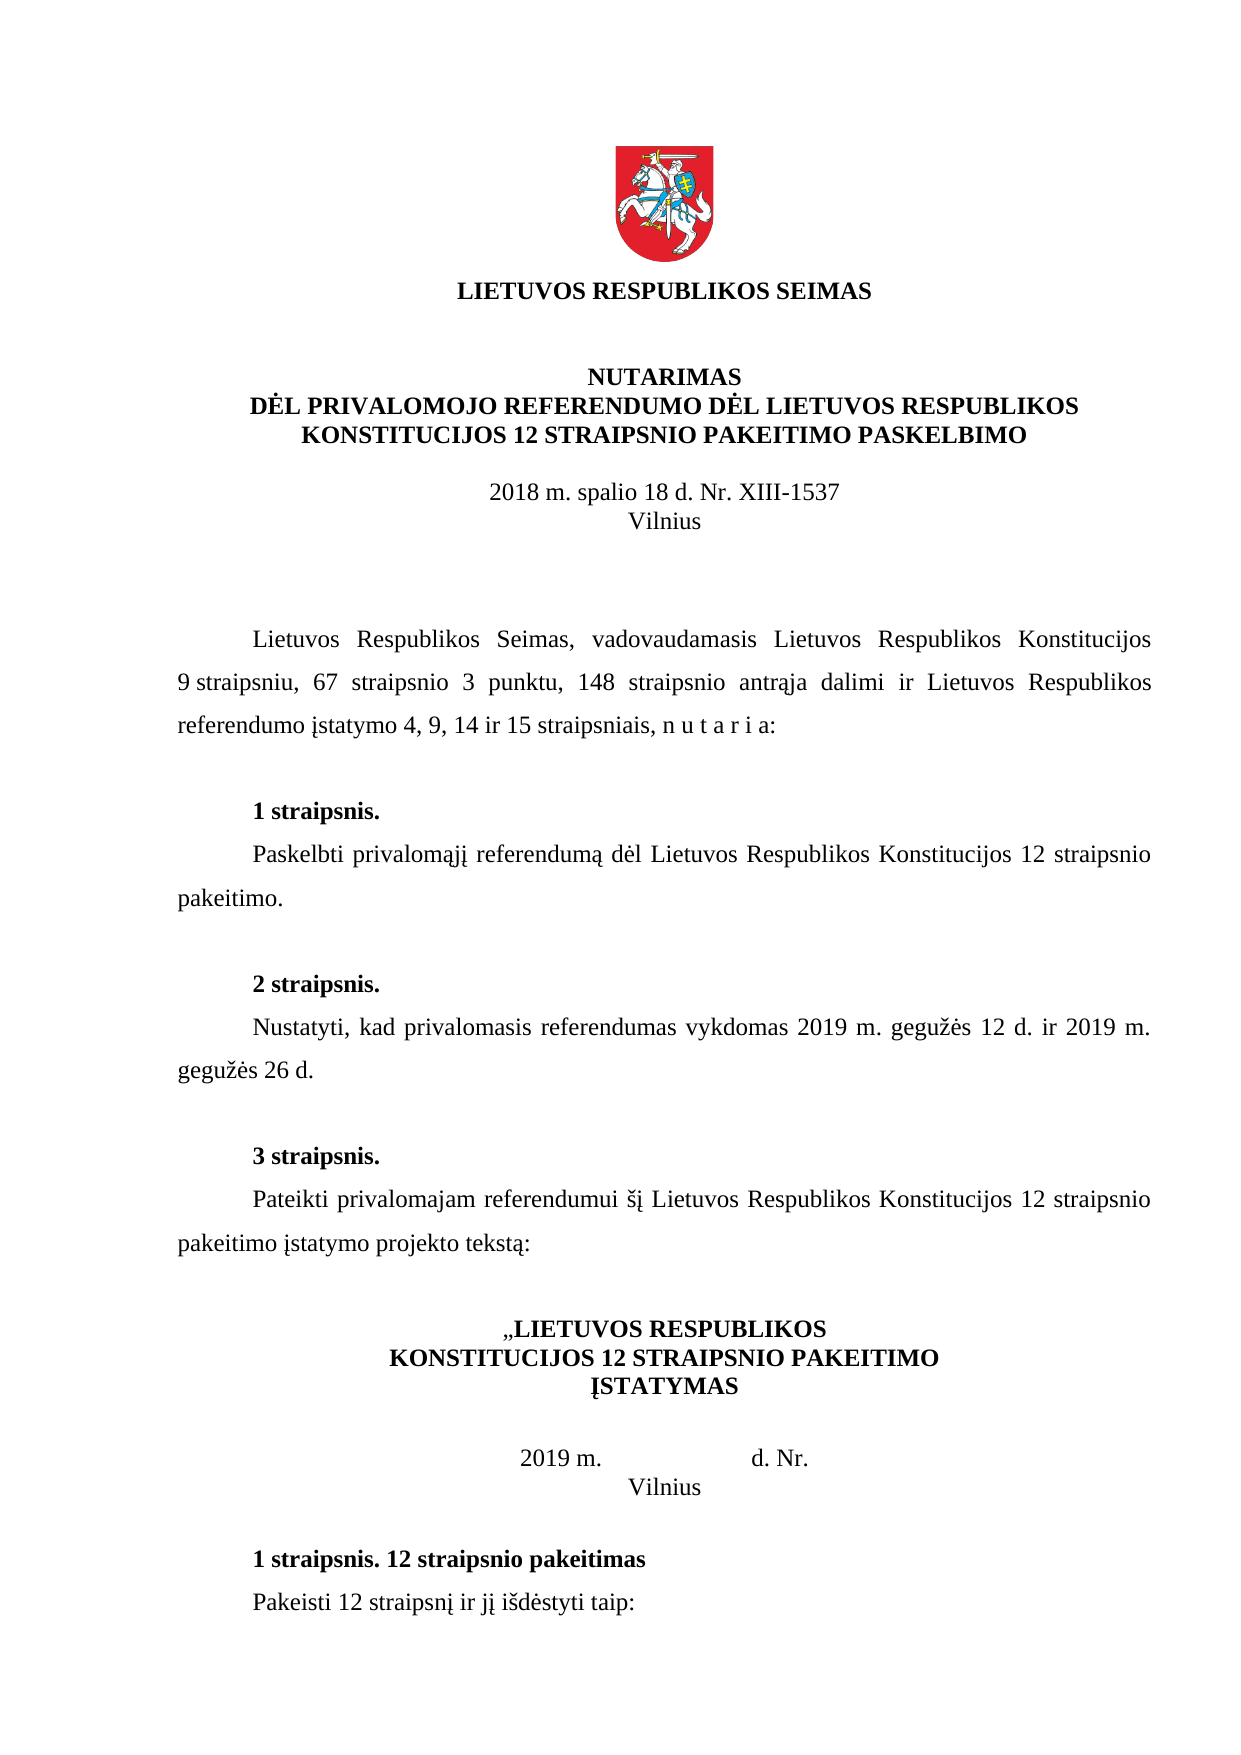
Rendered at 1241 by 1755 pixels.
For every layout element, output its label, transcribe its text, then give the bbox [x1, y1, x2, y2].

text LIETUVOS RESPUBLIKOS SEIMAS [177, 276, 1152, 305]
text Lietuvos Respublikos Seimas, vadovaudamasis Lietuvos Respublikos Konstitucijos 9 straipsniu, 67 straipsnio 3 punktu, 148 straipsnio antrąja dalimi ir Lietuvos Respublikos referendumo įstatymo 4, 9, 14 ir 15 straipsniais, n u t a r i a: [177, 624, 1152, 739]
text NUTARIMAS [177, 362, 1152, 391]
text 1 straipsnis. [177, 796, 1152, 825]
text KONSTITUCIJOS 12 STRAIPSNIO PAKEITIMO [177, 1343, 1152, 1371]
text Vilnius [177, 1472, 1152, 1501]
text Vilnius [177, 506, 1152, 535]
text Paskelbti privalomąjį referendumą dėl Lietuvos Respublikos Konstitucijos 12 straipsnio pakeitimo. [177, 839, 1152, 911]
text 2 straipsnis. [177, 969, 1152, 998]
text Nustatyti, kad privalomasis referendumas vykdomas 2019 m. gegužės 12 d. ir 2019 m. gegužės 26 d. [177, 1012, 1152, 1084]
text Pakeisti 12 straipsnį ir jį išdėstyti taip: [177, 1587, 1152, 1616]
text 3 straipsnis. [177, 1141, 1152, 1170]
text ĮSTATYMAS [177, 1371, 1152, 1400]
text DĖL PRIVALOMOJO REFERENDUMO DĖL LIETUVOS RESPUBLIKOS KONSTITUCIJOS 12 STRAIPSNIO PAKEITIMO PASKELBIMO [177, 391, 1152, 448]
text 2018 m. spalio 18 d. Nr. XIII-1537 [177, 477, 1152, 506]
text 1 straipsnis. 12 straipsnio pakeitimas [177, 1544, 1152, 1573]
text Pateikti privalomajam referendumui šį Lietuvos Respublikos Konstitucijos 12 straipsnio pakeitimo įstatymo projekto tekstą: [177, 1184, 1152, 1256]
text 2019 m. d. Nr. [177, 1443, 1152, 1472]
text „LIETUVOS RESPUBLIKOS [177, 1314, 1152, 1343]
